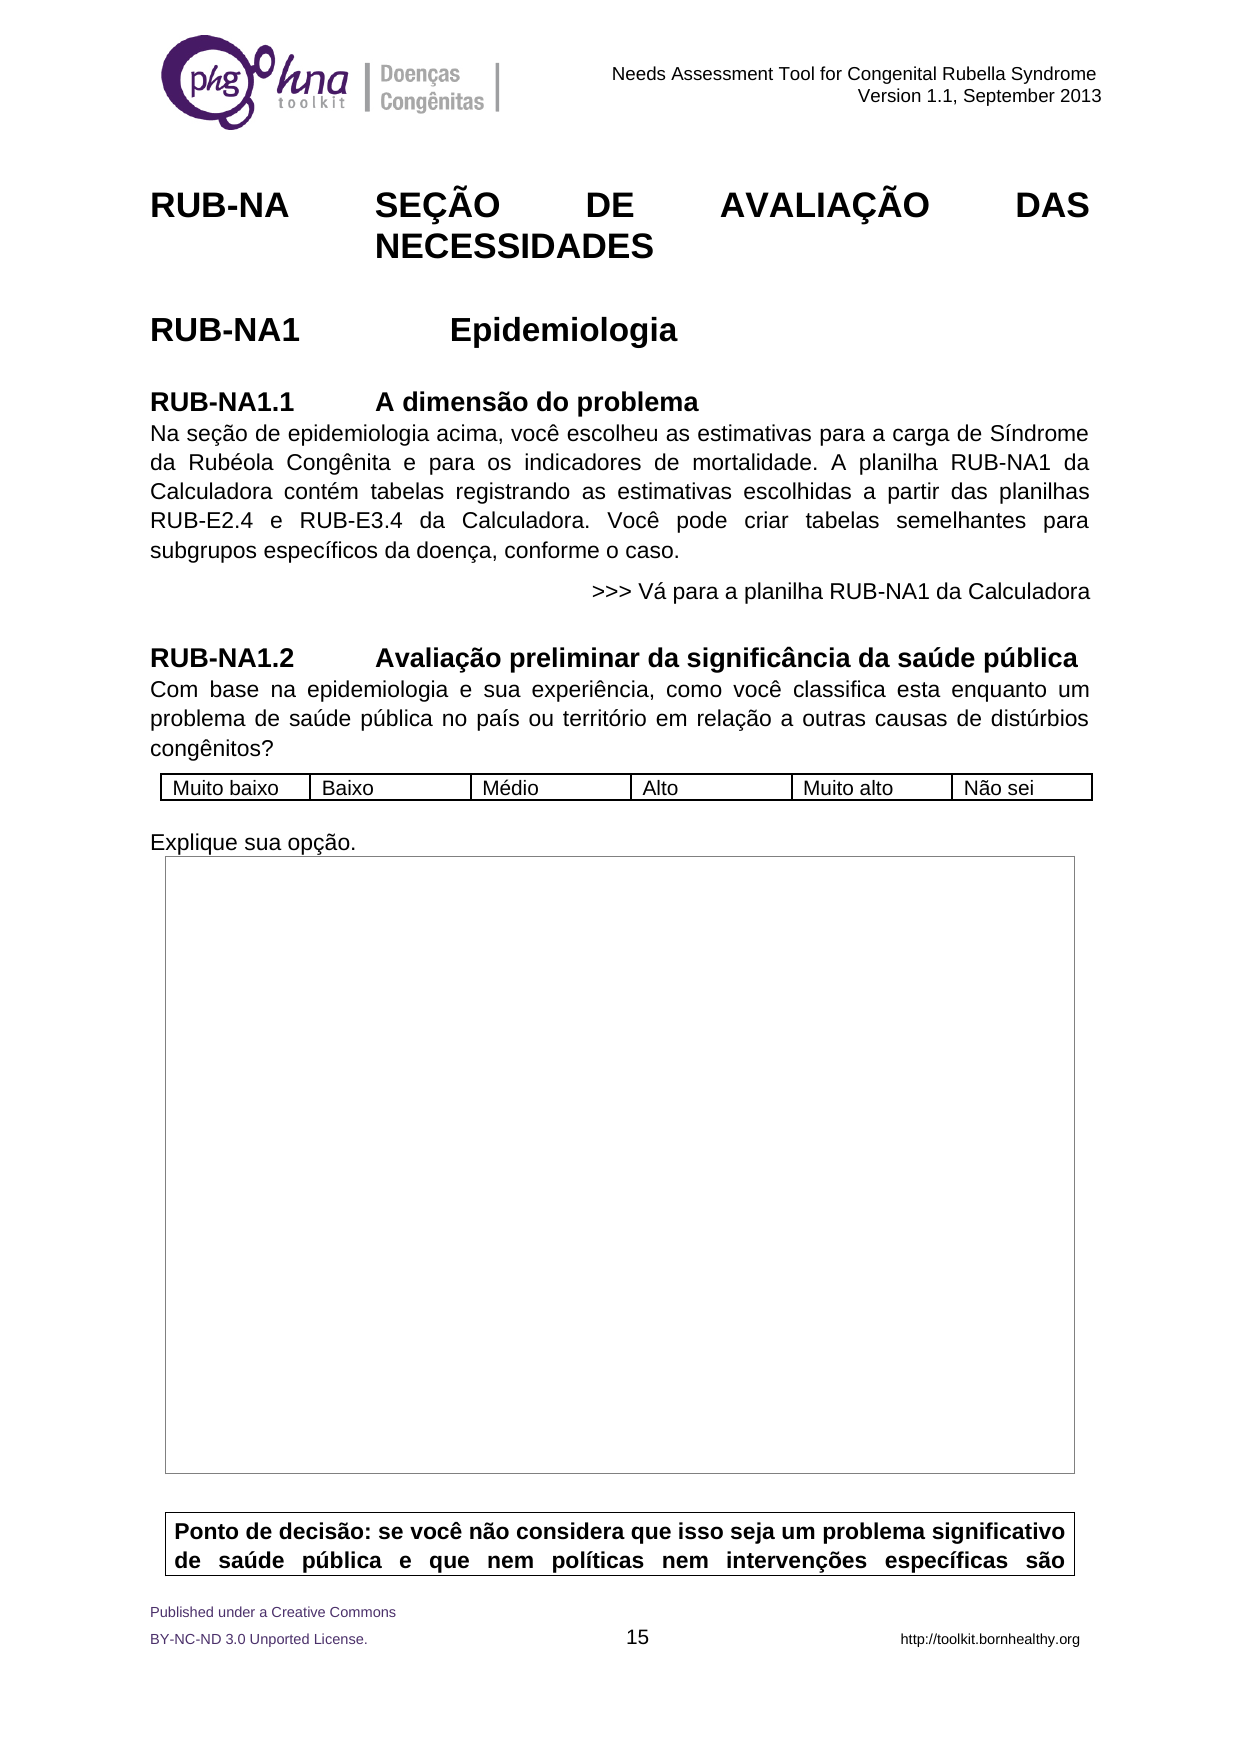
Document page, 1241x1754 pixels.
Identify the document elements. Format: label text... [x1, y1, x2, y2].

subtitle RUB-NA1.2 Avaliação preliminar da significância da saúde pública [150, 642, 1090, 673]
subtitle RUB-NA1.1 A dimensão do problema [150, 386, 1090, 417]
subtitle Explique sua opção. [150, 826, 1090, 856]
table_header Alto [632, 775, 791, 799]
text Ponto de decisão: se você não considera que isso seja um problema significativo de saúde pública e que nem políticas nem intervenções específicas são [166, 1513, 1074, 1575]
text Com base na epidemiologia e sua experiência, como você classifica esta enquanto um problema de saúde pública no país ou território em relação a outras causas de distúrbios congênitos? [150, 673, 1090, 761]
table_header Muito baixo [162, 775, 309, 799]
subtitle RUB-NA seção de avaliação das necessidades [150, 185, 1090, 266]
table_header Não sei [953, 775, 1091, 799]
table_header Muito alto [793, 775, 951, 799]
text Na seção de epidemiologia acima, você escolheu as estimativas para a carga de Síndrome da Rubéola Congênita e para os indicadores de mortalidade. A planilha RUB-NA1 da Calculadora contém tabelas registrando as estimativas escolhidas a partir das planilhas RUB-E2.4 e RUB-E3.4 da Calculadora. Você pode criar tabelas semelhantes para subgrupos específicos da doença, conforme o caso. [150, 417, 1090, 563]
table_header Baixo [311, 775, 470, 799]
table_header Médio [472, 775, 630, 799]
text >>> Vá para a planilha RUB-NA1 da Calculadora [150, 575, 1090, 604]
subtitle RUB-NA1 Epidemiologia [150, 310, 1090, 348]
